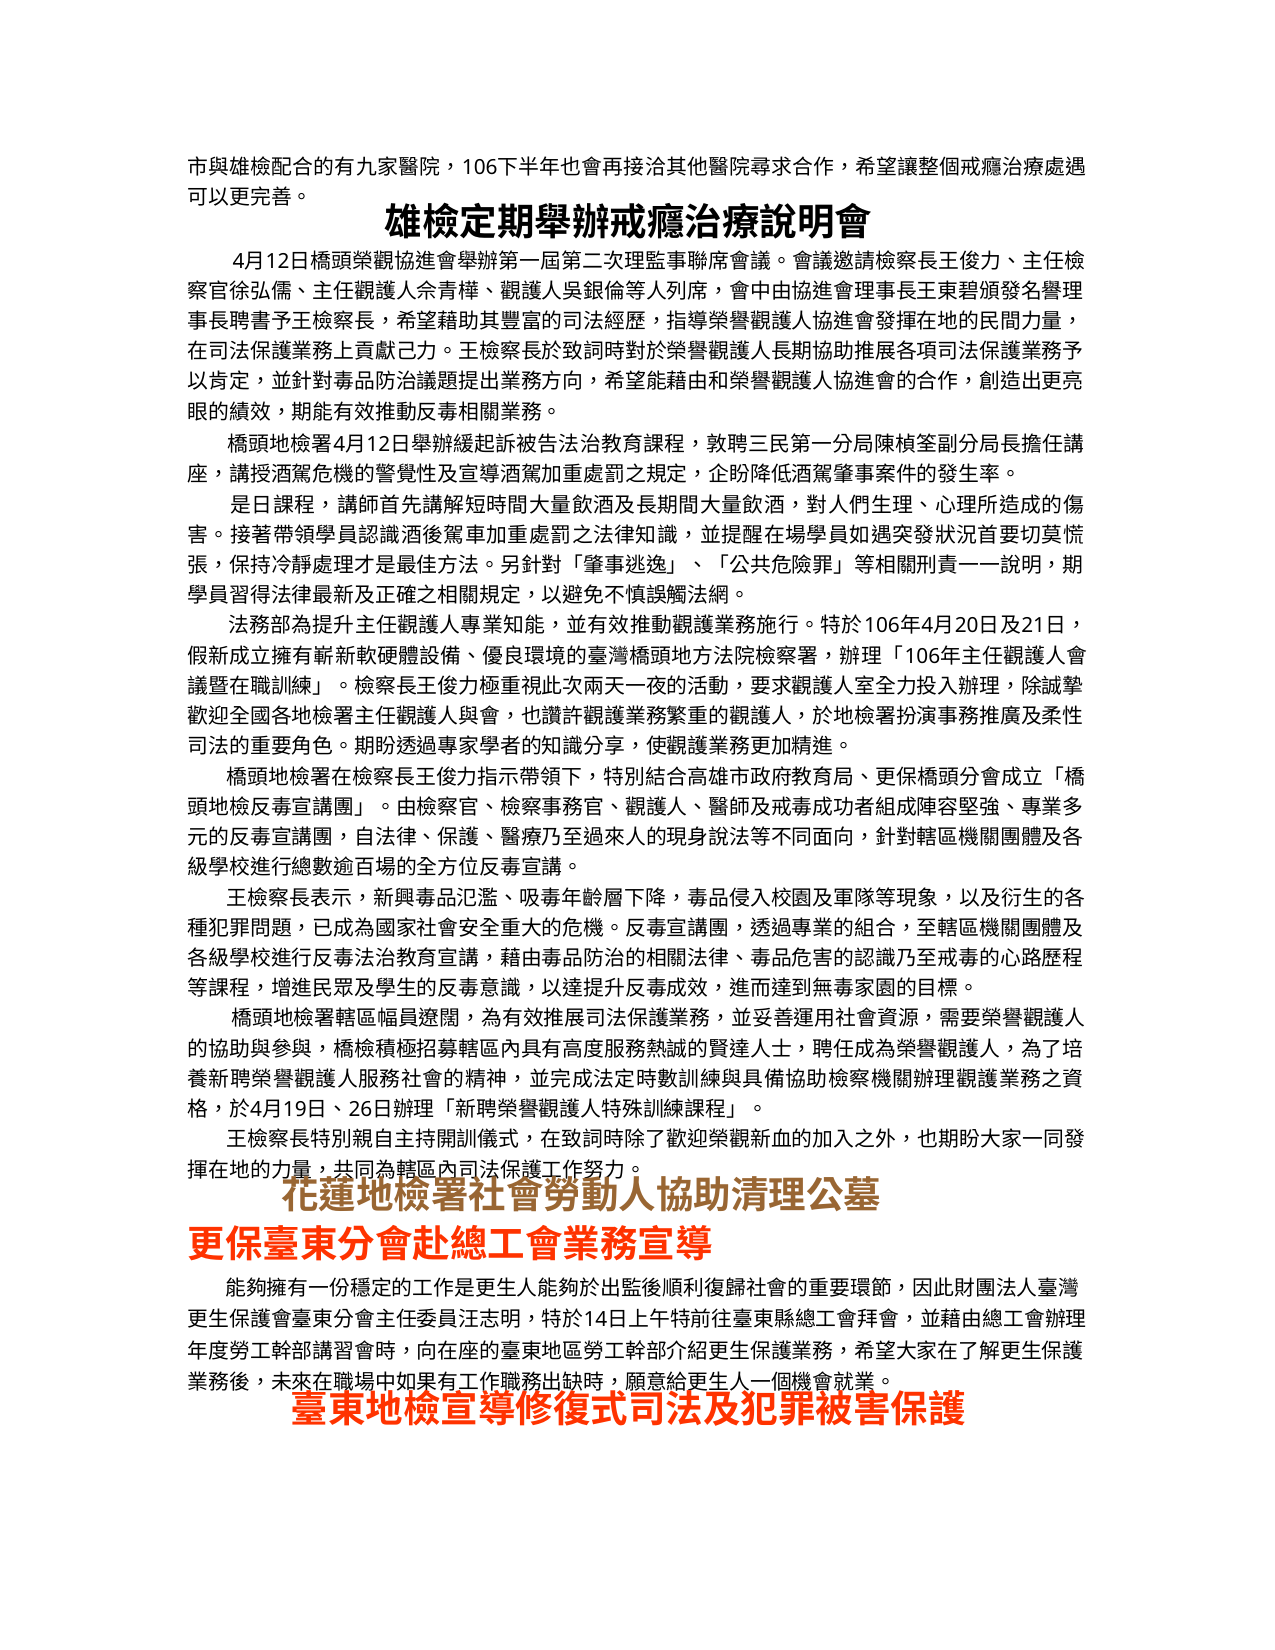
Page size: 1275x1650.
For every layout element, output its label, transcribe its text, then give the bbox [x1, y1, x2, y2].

text 王檢察長表示，新興毒品氾濫、吸毒年齡層下降，毒品侵入校園及軍隊等現象，以及衍生的各種犯罪問題，已成為國家社會安全重大的危機。反毒宣講團，透過專業的組合，至轄區機關團體及各級學校進行反毒法治教育宣講，藉由毒品防治的相關法律、毒品危害的認識乃至戒毒的心路歷程等課程，增進民眾及學生的反毒意識，以達提升反毒成效，進而達到無毒家園的目標。 [187, 881, 1087, 1002]
text 橋頭地檢署轄區幅員遼闊，為有效推展司法保護業務，並妥善運用社會資源，需要榮譽觀護人的協助與參與，橋檢積極招募轄區內具有高度服務熱誠的賢達人士，聘任成為榮譽觀護人，為了培養新聘榮譽觀護人服務社會的精神，並完成法定時數訓練與具備協助檢察機關辦理觀護業務之資格，於4月19日、26日辦理「新聘榮譽觀護人特殊訓練課程」。 [187, 1002, 1087, 1123]
text 花蓮地檢署社會勞動人協助清理公墓 [187, 1183, 1087, 1214]
text 橋頭地檢署4月12日舉辦緩起訴被告法治教育課程，敦聘三民第一分局陳楨筌副分局長擔任講座，講授酒駕危機的警覺性及宣導酒駕加重處罰之規定，企盼降低酒駕肇事案件的發生率。 [187, 427, 1087, 488]
text 王檢察長特別親自主持開訓儀式，在致詞時除了歡迎榮觀新血的加入之外，也期盼大家一同發揮在地的力量，共同為轄區內司法保護工作努力。 [187, 1123, 1087, 1183]
text 4月12日橋頭榮觀協進會舉辦第一屆第二次理監事聯席會議。會議邀請檢察長王俊力、主任檢察官徐弘儒、主任觀護人佘青樺、觀護人吳銀倫等人列席，會中由協進會理事長王東碧頒發名譽理事長聘書予王檢察長，希望藉助其豐富的司法經歷，指導榮譽觀護人協進會發揮在地的民間力量，在司法保護業務上貢獻己力。王檢察長於致詞時對於榮譽觀護人長期協助推展各項司法保護業務予以肯定，並針對毒品防治議題提出業務方向，希望能藉由和榮譽觀護人協進會的合作，創造出更亮眼的績效，期能有效推動反毒相關業務。 [187, 244, 1087, 425]
text 法務部為提升主任觀護人專業知能，並有效推動觀護業務施行。特於106年4月20日及21日，假新成立擁有嶄新軟硬體設備、優良環境的臺灣橋頭地方法院檢察署，辦理「106年主任觀護人會議暨在職訓練」。檢察長王俊力極重視此次兩天一夜的活動，要求觀護人室全力投入辦理，除誠摯歡迎全國各地檢署主任觀護人與會，也讚許觀護業務繁重的觀護人，於地檢署扮演事務推廣及柔性司法的重要角色。期盼透過專家學者的知識分享，使觀護業務更加精進。 [187, 609, 1087, 760]
text 更保臺東分會赴總工會業務宣導 [187, 1214, 1087, 1268]
text 臺東地檢宣導修復式司法及犯罪被害保護 [187, 1398, 1087, 1429]
text 是日課程，講師首先講解短時間大量飲酒及長期間大量飲酒，對人們生理、心理所造成的傷害。接著帶領學員認識酒後駕車加重處罰之法律知識，並提醒在場學員如遇突發狀況首要切莫慌張，保持冷靜處理才是最佳方法。另針對「肇事逃逸」、「公共危險罪」等相關刑責一一說明，期學員習得法律最新及正確之相關規定，以避免不慎誤觸法網。 [187, 488, 1087, 609]
text 春耕時節，善用社會勞動人力萌新芽 [187, 1431, 1087, 1485]
text 橋頭地檢署在檢察長王俊力指示帶領下，特別結合高雄市政府教育局、更保橋頭分會成立「橋頭地檢反毒宣講團」。由檢察官、檢察事務官、觀護人、醫師及戒毒成功者組成陣容堅強、專業多元的反毒宣講團，自法律、保護、醫療乃至過來人的現身說法等不同面向，針對轄區機關團體及各級學校進行總數逾百場的全方位反毒宣講。 [187, 760, 1087, 881]
text 能夠擁有一份穩定的工作是更生人能夠於出監後順利復歸社會的重要環節，因此財團法人臺灣更生保護會臺東分會主任委員汪志明，特於14日上午特前往臺東縣總工會拜會，並藉由總工會辦理年度勞工幹部講習會時，向在座的臺東地區勞工幹部介紹更生保護業務，希望大家在了解更生保護業務後，未來在職場中如果有工作職務出缺時，願意給更生人一個機會就業。 [187, 1271, 1087, 1396]
text 雄檢定期舉辦戒癮治療說明會 [187, 211, 1087, 242]
text 市與雄檢配合的有九家醫院，106下半年也會再接洽其他醫院尋求合作，希望讓整個戒癮治療處遇可以更完善。 [187, 150, 1087, 211]
